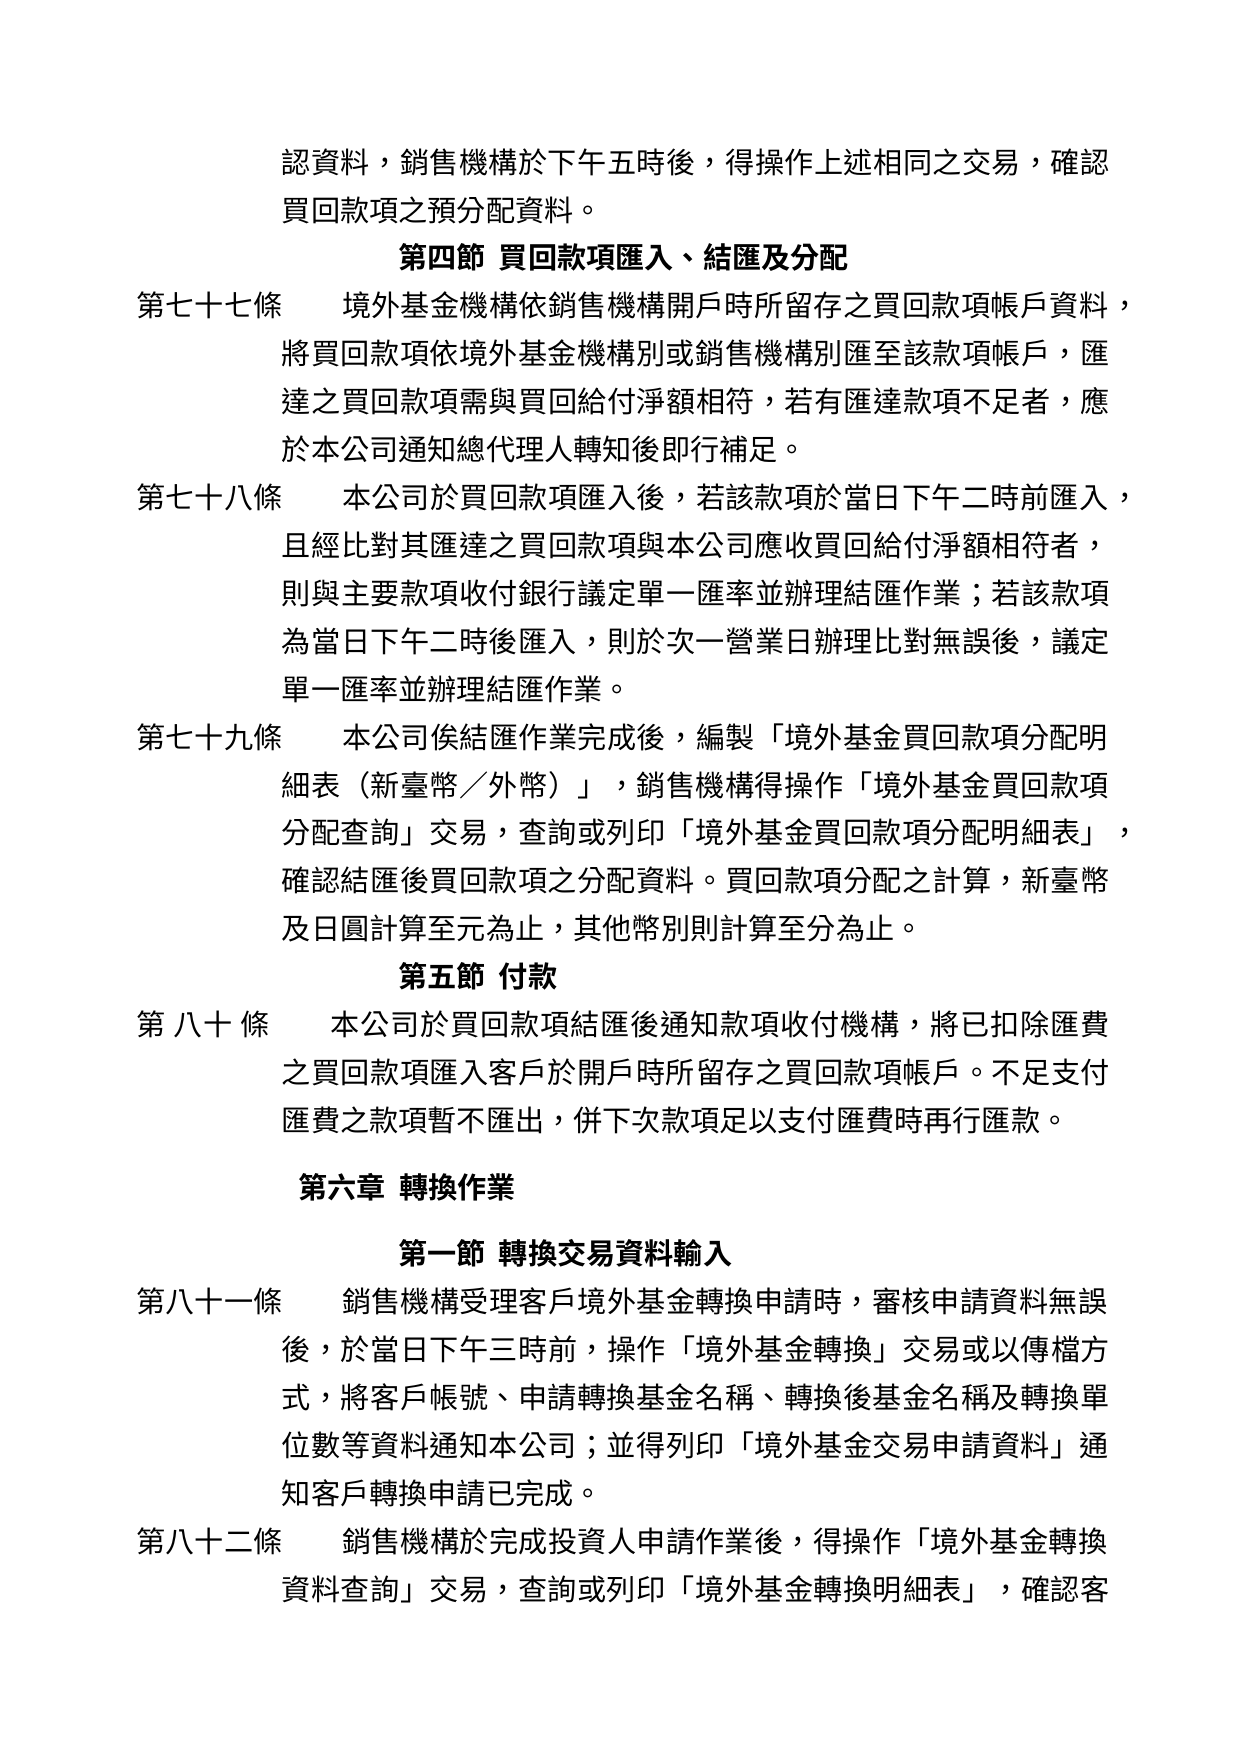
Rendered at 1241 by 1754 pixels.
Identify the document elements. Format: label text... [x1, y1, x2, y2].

text 第八十一條 銷售機構受理客戶境外基金轉換申請時，審核申請資料無誤後，於當日下午三時前，操作「境外基金轉換」交易或以傳檔方式，將客戶帳號、申請轉換基金名稱、轉換後基金名稱及轉換單位數等資料通知本公司；並得列印「境外基金交易申請資料」通知客戶轉換申請已完成。 [136, 1274, 1110, 1514]
text 第七十六條 總代理人於中午十二時前通知之交易確認資料，銷售機構於每日下午二時後，得操作「境外基金買回款項預分配查詢」交易，查詢或列印「境外基金買回款項預分配明細表（外幣）」，確認買回款項之預分配資料；總代理人於中午十二時後通知之交易確認資料，銷售機構於下午五時後，得操作上述相同之交易，確認買回款項之預分配資料。 [136, 135, 1110, 231]
text 第 八十 條 本公司於買回款項結匯後通知款項收付機構，將已扣除匯費之買回款項匯入客戶於開戶時所留存之買回款項帳戶。不足支付匯費之款項暫不匯出，併下次款項足以支付匯費時再行匯款。 [136, 997, 1110, 1141]
text 第七十八條 本公司於買回款項匯入後，若該款項於當日下午二時前匯入，且經比對其匯達之買回款項與本公司應收買回給付淨額相符者，則與主要款項收付銀行議定單一匯率並辦理結匯作業；若該款項為當日下午二時後匯入，則於次一營業日辦理比對無誤後，議定單一匯率並辦理結匯作業。 [136, 470, 1110, 710]
text 第八十二條 銷售機構於完成投資人申請作業後，得操作「境外基金轉換資料查詢」交易，查詢或列印「境外基金轉換明細表」，確認客 [136, 1514, 1110, 1610]
text 第七十七條 境外基金機構依銷售機構開戶時所留存之買回款項帳戶資料，將買回款項依境外基金機構別或銷售機構別匯至該款項帳戶，匯達之買回款項需與買回給付淨額相符，若有匯達款項不足者，應於本公司通知總代理人轉知後即行補足。 [136, 278, 1110, 470]
subtitle 第四節 買回款項匯入、結匯及分配 [398, 231, 1110, 278]
subtitle 第一節 轉換交易資料輸入 [398, 1226, 1110, 1274]
subtitle 第五節 付款 [398, 949, 1110, 997]
subtitle 第六章 轉換作業 [298, 1160, 1110, 1208]
text 第七十九條 本公司俟結匯作業完成後，編製「境外基金買回款項分配明細表（新臺幣／外幣）」，銷售機構得操作「境外基金買回款項分配查詢」交易，查詢或列印「境外基金買回款項分配明細表」，確認結匯後買回款項之分配資料。買回款項分配之計算，新臺幣及日圓計算至元為止，其他幣別則計算至分為止。 [136, 710, 1110, 949]
